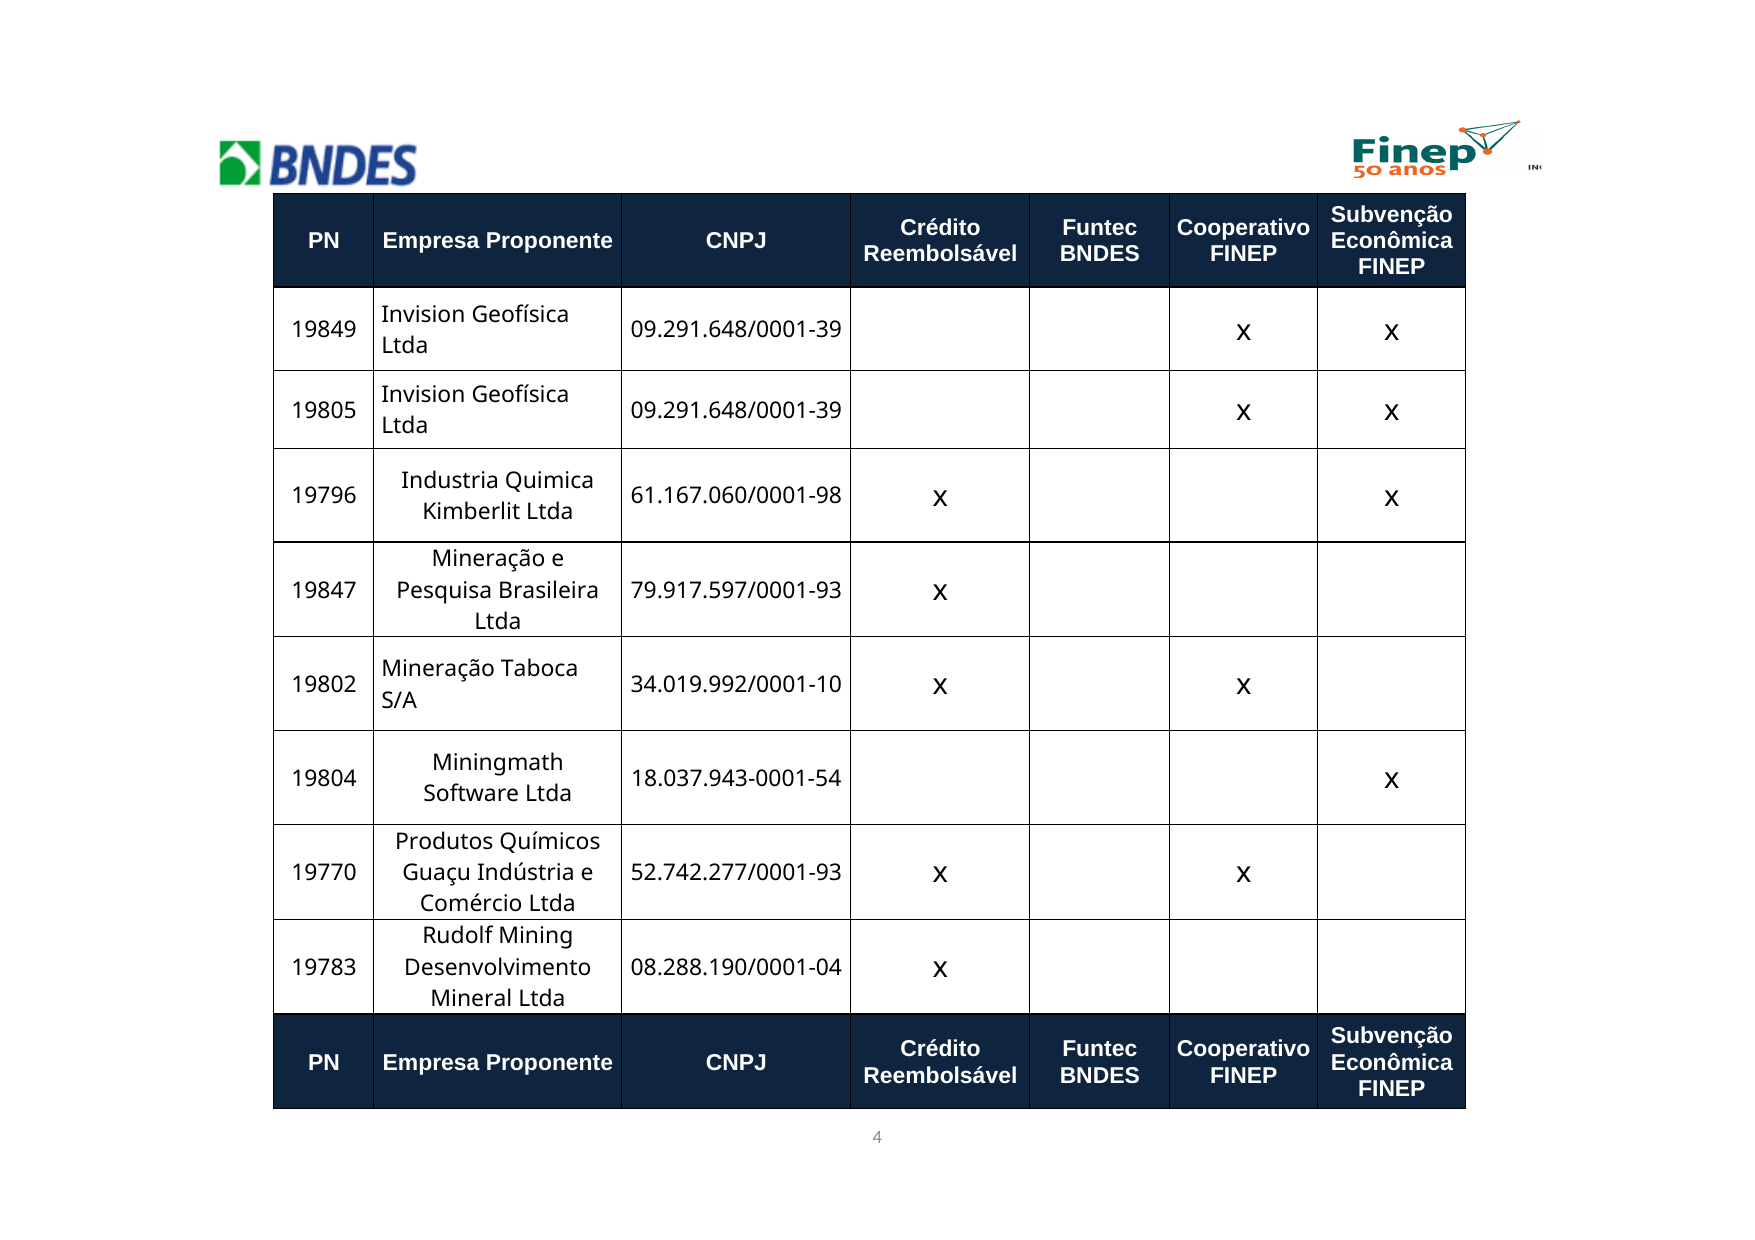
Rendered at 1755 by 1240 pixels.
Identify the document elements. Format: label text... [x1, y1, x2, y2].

table_cell 19849 [274, 288, 373, 370]
table_header PN [274, 194, 373, 286]
table_cell [1318, 920, 1465, 1013]
table_cell 19796 [274, 449, 373, 541]
table_cell x [1170, 288, 1317, 370]
table_cell [1030, 543, 1169, 636]
table_cell Invision Geofísica Ltda [374, 288, 621, 370]
table_cell [1170, 449, 1317, 541]
table_cell [1030, 449, 1169, 541]
table_cell 09.291.648/0001-39 [622, 371, 850, 448]
table_cell x [1170, 371, 1317, 448]
table_cell x [1318, 731, 1465, 824]
table_cell 08.288.190/0001-04 [622, 920, 850, 1013]
table_cell 61.167.060/0001-98 [622, 449, 850, 541]
table_cell [1318, 825, 1465, 918]
table_cell [1318, 637, 1465, 730]
table_cell x [851, 449, 1029, 541]
table_header Empresa Proponente [374, 194, 621, 286]
table_cell Produtos Químicos Guaçu Indústria e Comércio Ltda [374, 825, 621, 918]
table_cell 19804 [274, 731, 373, 824]
table_cell x [1318, 371, 1465, 448]
table_cell Industria Quimica Kimberlit Ltda [374, 449, 621, 541]
table_cell [851, 288, 1029, 370]
table_header Crédito Reembolsável [851, 1015, 1029, 1108]
table_cell 18.037.943-0001-54 [622, 731, 850, 824]
table_cell [851, 731, 1029, 824]
table_cell 52.742.277/0001-93 [622, 825, 850, 918]
table_cell x [1318, 449, 1465, 541]
table_cell x [851, 920, 1029, 1013]
table_cell 19847 [274, 543, 373, 636]
table_cell Miningmath Software Ltda [374, 731, 621, 824]
table_cell [1170, 920, 1317, 1013]
table_cell [1030, 731, 1169, 824]
table_cell 09.291.648/0001-39 [622, 288, 850, 370]
table_cell Mineração e Pesquisa Brasileira Ltda [374, 543, 621, 636]
table_cell Rudolf Mining Desenvolvimento Mineral Ltda [374, 920, 621, 1013]
table_cell x [851, 825, 1029, 918]
table_header Subvenção Econômica FINEP [1318, 1015, 1465, 1108]
table_cell 34.019.992/0001-10 [622, 637, 850, 730]
table_header Funtec BNDES [1030, 1015, 1169, 1108]
table_cell 19770 [274, 825, 373, 918]
table_cell x [1318, 288, 1465, 370]
table_cell [851, 371, 1029, 448]
table_cell [1170, 731, 1317, 824]
table_cell Mineração Taboca S/A [374, 637, 621, 730]
table_cell x [1170, 825, 1317, 918]
table_header CNPJ [622, 1015, 850, 1108]
table_cell [1030, 825, 1169, 918]
table_cell 19783 [274, 920, 373, 1013]
table_cell [1030, 371, 1169, 448]
table_cell x [851, 543, 1029, 636]
table_cell [1030, 920, 1169, 1013]
table_header Crédito Reembolsável [851, 194, 1029, 286]
table_header Funtec BNDES [1030, 194, 1169, 286]
table_cell [1170, 543, 1317, 636]
table_cell 19802 [274, 637, 373, 730]
table_cell [1030, 288, 1169, 370]
table_header Cooperativo FINEP [1170, 194, 1317, 286]
table_cell [1030, 637, 1169, 730]
table_cell Invision Geofísica Ltda [374, 371, 621, 448]
table_cell 79.917.597/0001-93 [622, 543, 850, 636]
table_header Cooperativo FINEP [1170, 1015, 1317, 1108]
table_header Empresa Proponente [374, 1015, 621, 1108]
table_header Subvenção Econômica FINEP [1318, 194, 1465, 286]
table_cell [1318, 543, 1465, 636]
table_cell x [1170, 637, 1317, 730]
table_header CNPJ [622, 194, 850, 286]
table_cell 19805 [274, 371, 373, 448]
table_header PN [274, 1015, 373, 1108]
table_cell x [851, 637, 1029, 730]
